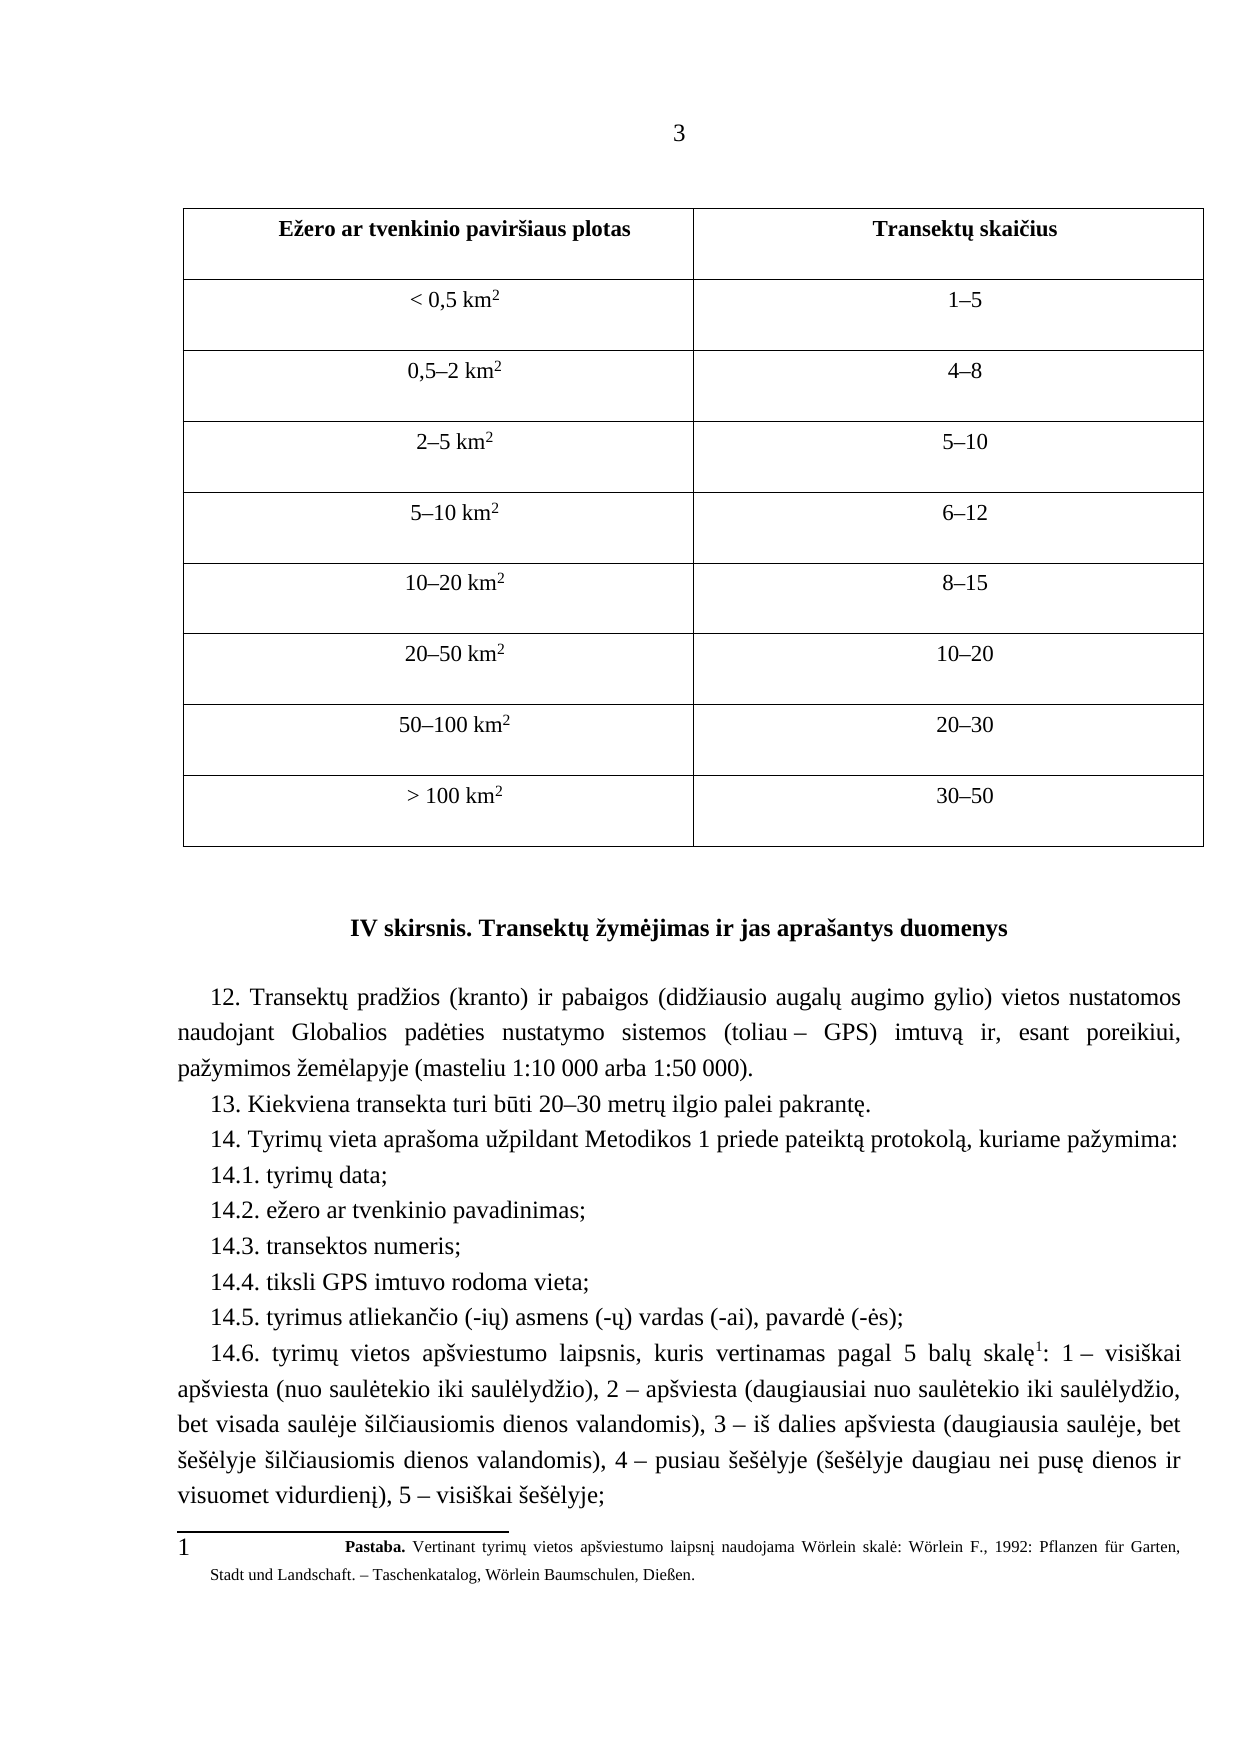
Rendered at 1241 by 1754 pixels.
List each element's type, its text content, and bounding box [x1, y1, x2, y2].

table_cell < 0,5 km2 [184, 280, 693, 350]
table_cell > 100 km2 [184, 776, 693, 846]
table_cell 50–100 km2 [184, 705, 693, 775]
text 14.2. ežero ar tvenkinio pavadinimas; [177, 1196, 1181, 1224]
table_cell 0,5–2 km2 [184, 351, 693, 421]
table_cell 6–12 [694, 493, 1203, 562]
table_cell 20–50 km2 [184, 634, 693, 704]
table_cell 10–20 km2 [184, 564, 693, 633]
text Pastaba. Vertinant tyrimų vietos apšviestumo laipsnį naudojama Wörlein skalė: Wörlein F., 1992: Pflanzen für Garten, Stadt und Landschaft. – Taschenkatalog, Wörlein Baumschulen, Dießen. [177, 1532, 1181, 1583]
text IV skirsnis. Transektų žymėjimas ir jas aprašantys duomenys [177, 913, 1181, 942]
table_cell 10–20 [694, 634, 1203, 704]
text 14.6. tyrimų vietos apšviestumo laipsnis, kuris vertinamas pagal 5 balų skalę: 1 – visiškai apšviesta (nuo saulėtekio iki saulėlydžio), 2 – apšviesta (daugiausiai nuo saulėtekio iki saulėlydžio, bet visada saulėje šilčiausiomis dienos valandomis), 3 – iš dalies apšviesta (daugiausia saulėje, bet šešėlyje šilčiausiomis dienos valandomis), 4 – pusiau šešėlyje (šešėlyje daugiau nei pusę dienos ir visuomet vidurdienį), 5 – visiškai šešėlyje; [177, 1338, 1181, 1509]
table_cell 8–15 [694, 564, 1203, 633]
text 14.5. tyrimus atliekančio (-ių) asmens (-ų) vardas (-ai), pavardė (-ės); [177, 1302, 1181, 1331]
table_cell 20–30 [694, 705, 1203, 775]
table_cell 5–10 [694, 422, 1203, 492]
table_cell 30–50 [694, 776, 1203, 846]
text 14.1. tyrimų data; [177, 1160, 1181, 1189]
table_cell 5–10 km2 [184, 493, 693, 562]
table_header Ežero ar tvenkinio paviršiaus plotas [184, 209, 693, 279]
table_cell 4–8 [694, 351, 1203, 421]
text 14.4. tiksli GPS imtuvo rodoma vieta; [177, 1267, 1181, 1296]
text 14. Tyrimų vieta aprašoma užpildant Metodikos 1 priede pateiktą protokolą, kuriame pažymima: [177, 1124, 1181, 1153]
table_cell 2–5 km2 [184, 422, 693, 492]
text 13. Kiekviena transekta turi būti 20–30 metrų ilgio palei pakrantę. [177, 1089, 1181, 1117]
table_header Transektų skaičius [694, 209, 1203, 279]
text 14.3. transektos numeris; [177, 1231, 1181, 1260]
table_cell 1–5 [694, 280, 1203, 350]
text 12. Transektų pradžios (kranto) ir pabaigos (didžiausio augalų augimo gylio) vietos nustatomos naudojant Globalios padėties nustatymo sistemos (toliau – GPS) imtuvą ir, esant poreikiui, pažymimos žemėlapyje (masteliu 1:10 000 arba 1:50 000). [177, 982, 1181, 1082]
